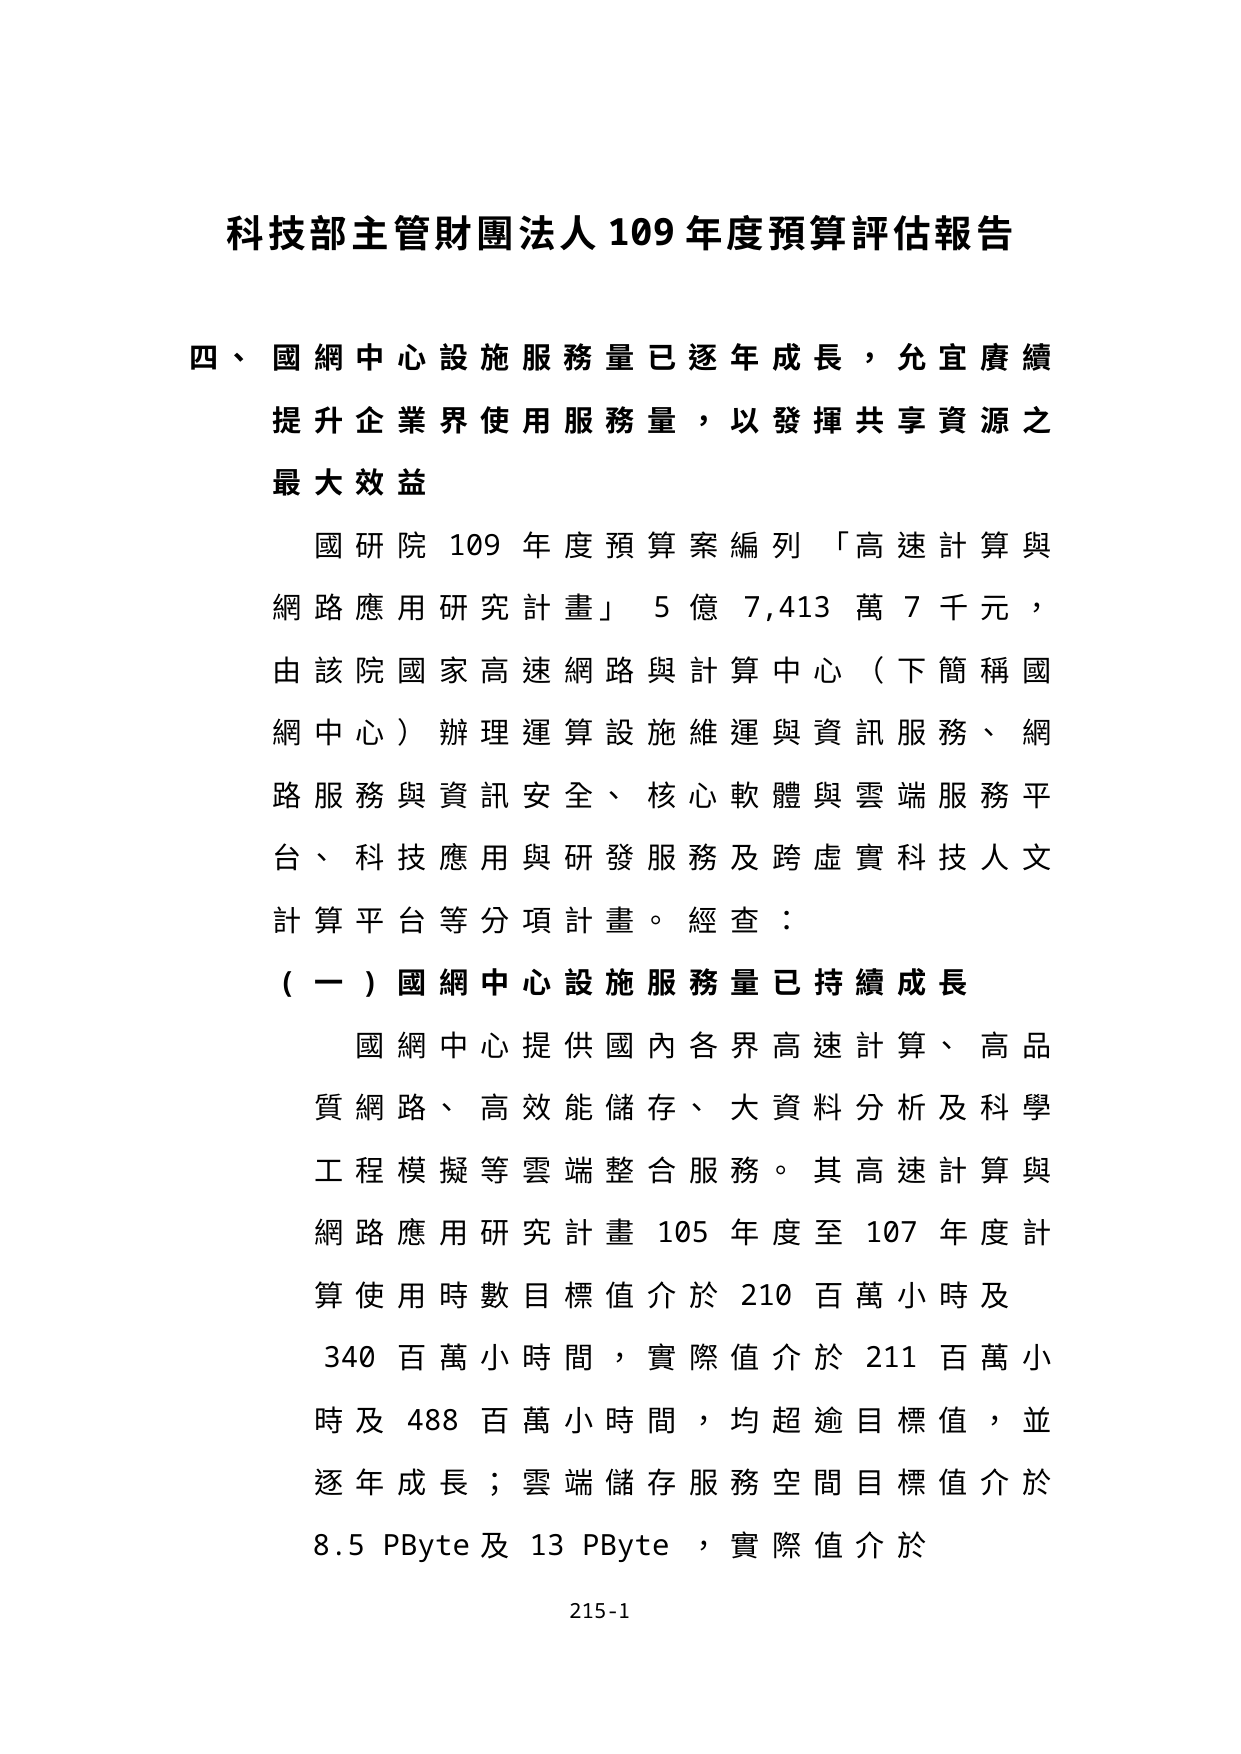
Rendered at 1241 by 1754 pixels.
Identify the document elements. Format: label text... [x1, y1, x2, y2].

text 國研院109年度預算案編列「高速計算與網路應用研究計畫」5億7,413萬7千元，由該院國家高速網路與計算中心（下簡稱國網中心）辦理運算設施維運與資訊服務、網路服務與資訊安全、核心軟體與雲端服務平台、科技應用與研發服務及跨虛實科技人文計算平台等分項計畫。經查： [242, 502, 1058, 939]
text (一)國網中心設施服務量已持續成長 [242, 939, 1058, 1002]
text 國網中心提供國內各界高速計算、高品質網路、高效能儲存、大資料分析及科學工程模擬等雲端整合服務。其高速計算與網路應用研究計畫105年度至107年度計算使用時數目標值介於210百萬小時及340百萬小時間，實際值介於211百萬小時及488百萬小時間，均超逾目標值，並逐年成長；雲端儲存服務空間目標值介於8.5 PByte及13 PByte，實際值介於 [271, 1002, 1058, 1564]
text 四、國網中心設施服務量已逐年成長，允宜賡續提升企業界使用服務量，以發揮共享資源之最大效益 [183, 314, 1058, 502]
text 科技部主管財團法人109年度預算評估報告 [184, 189, 1058, 252]
